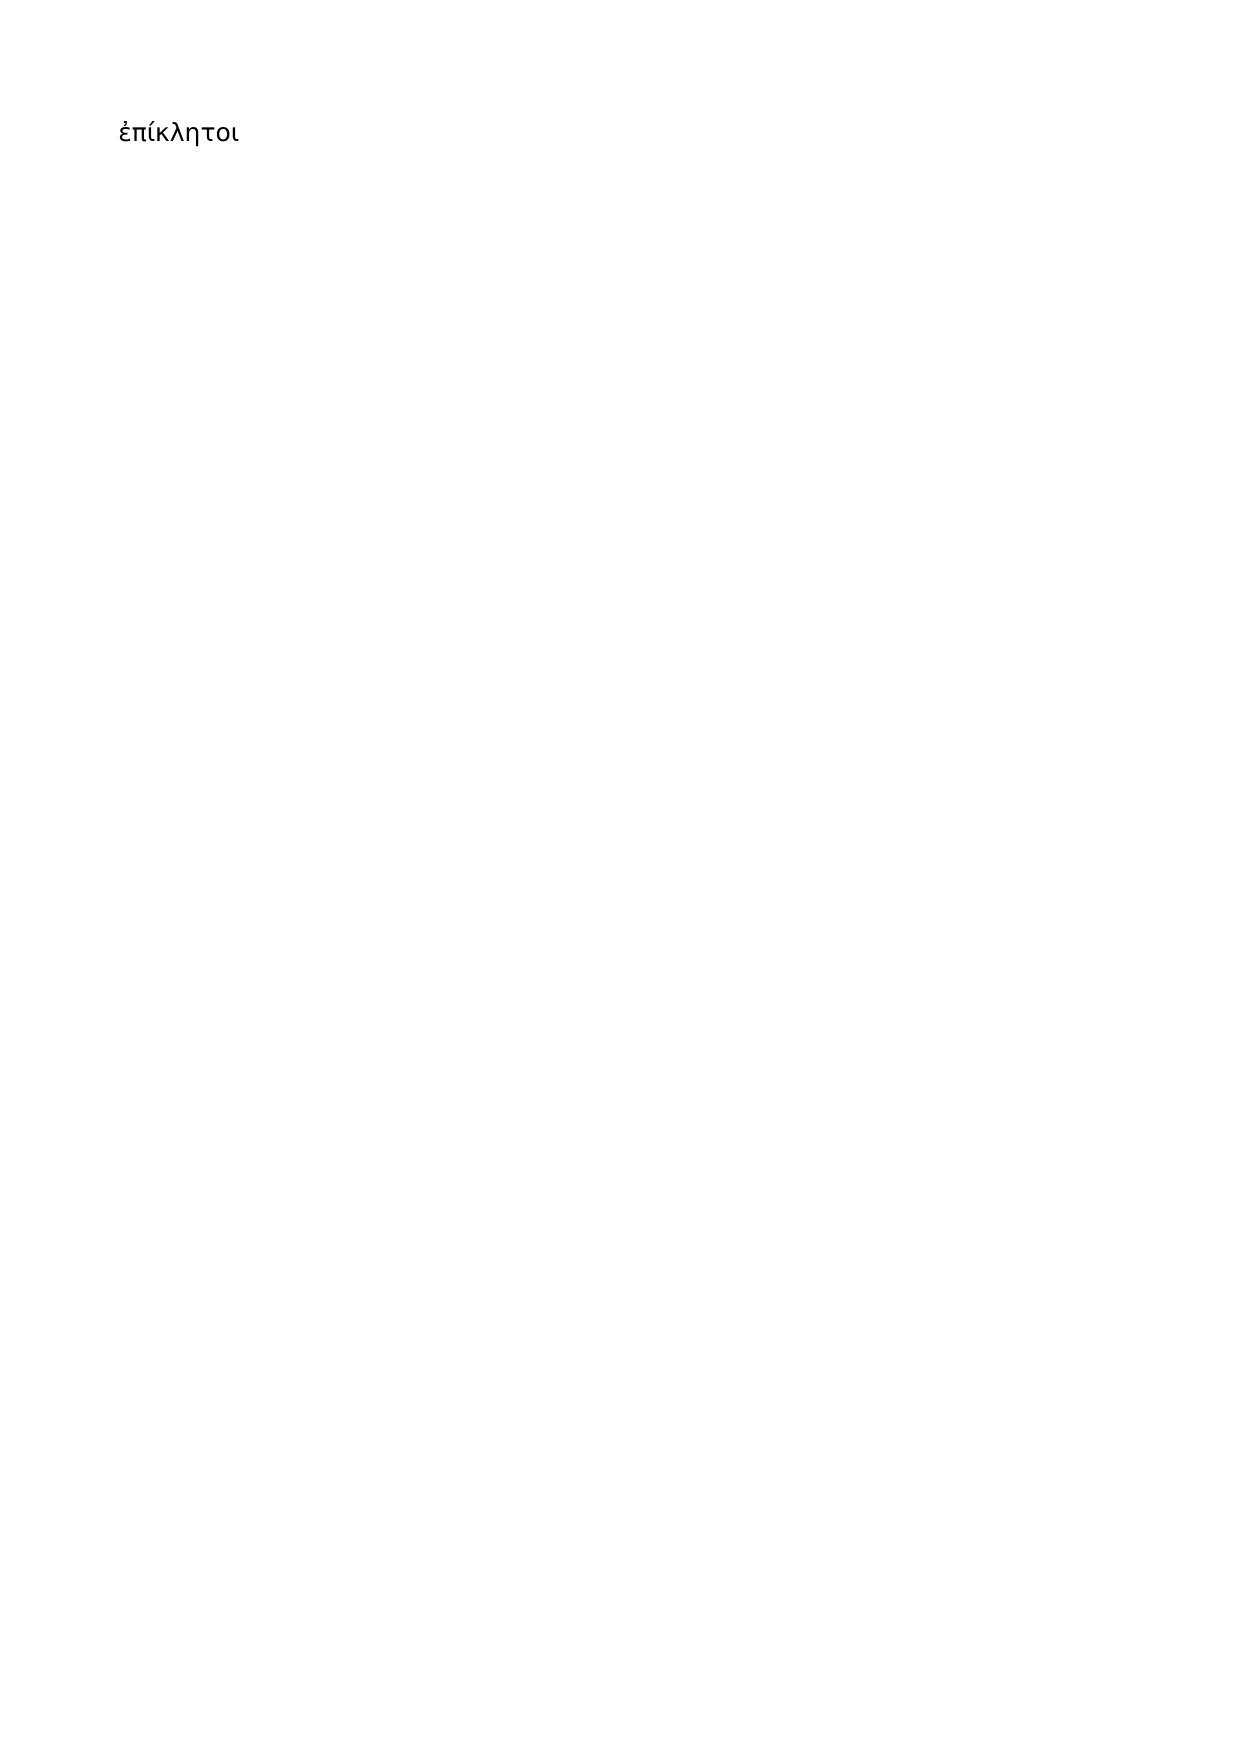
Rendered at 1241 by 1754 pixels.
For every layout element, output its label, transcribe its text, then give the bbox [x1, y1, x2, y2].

text ἐπίκλητοι [118, 118, 1122, 147]
